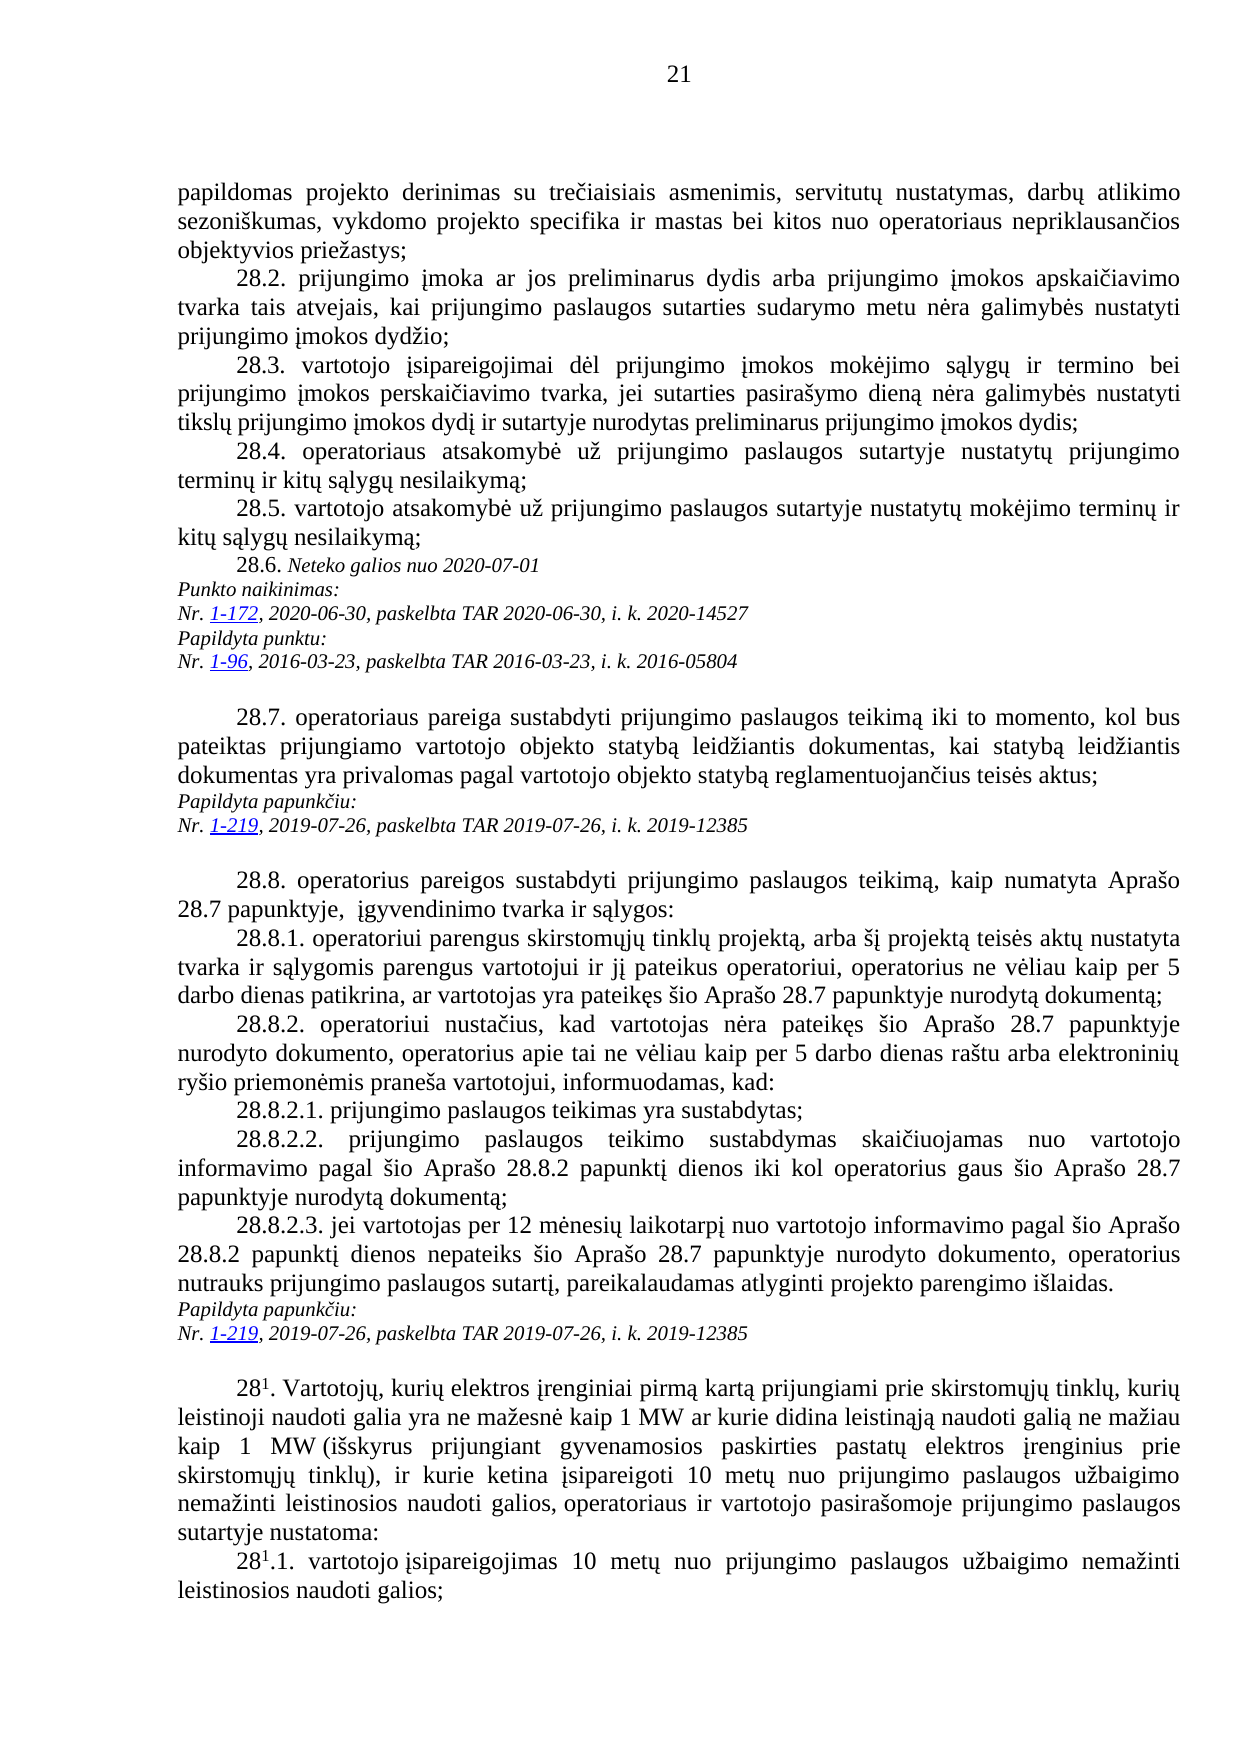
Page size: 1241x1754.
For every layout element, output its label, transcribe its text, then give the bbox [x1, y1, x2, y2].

text 28.8.2.1. prijungimo paslaugos teikimas yra sustabdytas; [177, 1095, 1181, 1124]
text Papildyta punktu: [177, 625, 1181, 649]
text 28.3. vartotojo įsipareigojimai dėl prijungimo įmokos mokėjimo sąlygų ir termino bei prijungimo įmokos perskaičiavimo tvarka, jei sutarties pasirašymo dieną nėra galimybės nustatyti tikslų prijungimo įmokos dydį ir sutartyje nurodytas preliminarus prijungimo įmokos dydis; [177, 350, 1181, 436]
text Nr. 1-172, 2020-06-30, paskelbta TAR 2020-06-30, i. k. 2020-14527 [177, 601, 1181, 625]
text Papildyta papunkčiu: [177, 788, 1181, 813]
text 28.5. vartotojo atsakomybė už prijungimo paslaugos sutartyje nustatytų mokėjimo terminų ir kitų sąlygų nesilaikymą; [177, 493, 1181, 551]
text 28.4. operatoriaus atsakomybė už prijungimo paslaugos sutartyje nustatytų prijungimo terminų ir kitų sąlygų nesilaikymą; [177, 436, 1181, 493]
text Punkto naikinimas: [177, 577, 1181, 601]
text 28.8.2.3. jei vartotojas per 12 mėnesių laikotarpį nuo vartotojo informavimo pagal šio Aprašo 28.8.2 papunktį dienos nepateiks šio Aprašo 28.7 papunktyje nurodyto dokumento, operatorius nutrauks prijungimo paslaugos sutartį, pareikalaudamas atlyginti projekto parengimo išlaidas. [177, 1210, 1181, 1297]
text Nr. 1-219, 2019-07-26, paskelbta TAR 2019-07-26, i. k. 2019-12385 [177, 1321, 1181, 1345]
text Papildyta papunkčiu: [177, 1297, 1181, 1321]
text 28.8.1. operatoriui parengus skirstomųjų tinklų projektą, arba šį projektą teisės aktų nustatyta tvarka ir sąlygomis parengus vartotojui ir jį pateikus operatoriui, operatorius ne vėliau kaip per 5 darbo dienas patikrina, ar vartotojas yra pateikęs šio Aprašo 28.7 papunktyje nurodytą dokumentą; [177, 923, 1181, 1009]
text 28.7. operatoriaus pareiga sustabdyti prijungimo paslaugos teikimą iki to momento, kol bus pateiktas prijungiamo vartotojo objekto statybą leidžiantis dokumentas, kai statybą leidžiantis dokumentas yra privalomas pagal vartotojo objekto statybą reglamentuojančius teisės aktus; [177, 702, 1181, 788]
text 28.8. operatorius pareigos sustabdyti prijungimo paslaugos teikimą, kaip numatyta Aprašo 28.7 papunktyje, įgyvendinimo tvarka ir sąlygos: [177, 865, 1181, 923]
text 281. Vartotojų, kurių elektros įrenginiai pirmą kartą prijungiami prie skirstomųjų tinklų, kurių leistinoji naudoti galia yra ne mažesnė kaip 1 MW ar kurie didina leistinąją naudoti galią ne mažiau kaip 1 MW (išskyrus prijungiant gyvenamosios paskirties pastatų elektros įrenginius prie skirstomųjų tinklų), ir kurie ketina įsipareigoti 10 metų nuo prijungimo paslaugos užbaigimo nemažinti leistinosios naudoti galios, operatoriaus ir vartotojo pasirašomoje prijungimo paslaugos sutartyje nustatoma: [177, 1373, 1181, 1546]
text Nr. 1-96, 2016-03-23, paskelbta TAR 2016-03-23, i. k. 2016-05804 [177, 649, 1181, 673]
text Nr. 1-219, 2019-07-26, paskelbta TAR 2019-07-26, i. k. 2019-12385 [177, 813, 1181, 837]
text 28.2. prijungimo įmoka ar jos preliminarus dydis arba prijungimo įmokos apskaičiavimo tvarka tais atvejais, kai prijungimo paslaugos sutarties sudarymo metu nėra galimybės nustatyti prijungimo įmokos dydžio; [177, 263, 1181, 350]
text papildomas projekto derinimas su trečiaisiais asmenimis, servitutų nustatymas, darbų atlikimo sezoniškumas, vykdomo projekto specifika ir mastas bei kitos nuo operatoriaus nepriklausančios objektyvios priežastys; [177, 177, 1181, 263]
text 28.8.2. operatoriui nustačius, kad vartotojas nėra pateikęs šio Aprašo 28.7 papunktyje nurodyto dokumento, operatorius apie tai ne vėliau kaip per 5 darbo dienas raštu arba elektroninių ryšio priemonėmis praneša vartotojui, informuodamas, kad: [177, 1009, 1181, 1095]
text 28.6. Neteko galios nuo 2020-07-01 [177, 551, 1181, 577]
text 281.1. vartotojo įsipareigojimas 10 metų nuo prijungimo paslaugos užbaigimo nemažinti leistinosios naudoti galios; [177, 1546, 1181, 1603]
text 28.8.2.2. prijungimo paslaugos teikimo sustabdymas skaičiuojamas nuo vartotojo informavimo pagal šio Aprašo 28.8.2 papunktį dienos iki kol operatorius gaus šio Aprašo 28.7 papunktyje nurodytą dokumentą; [177, 1124, 1181, 1210]
